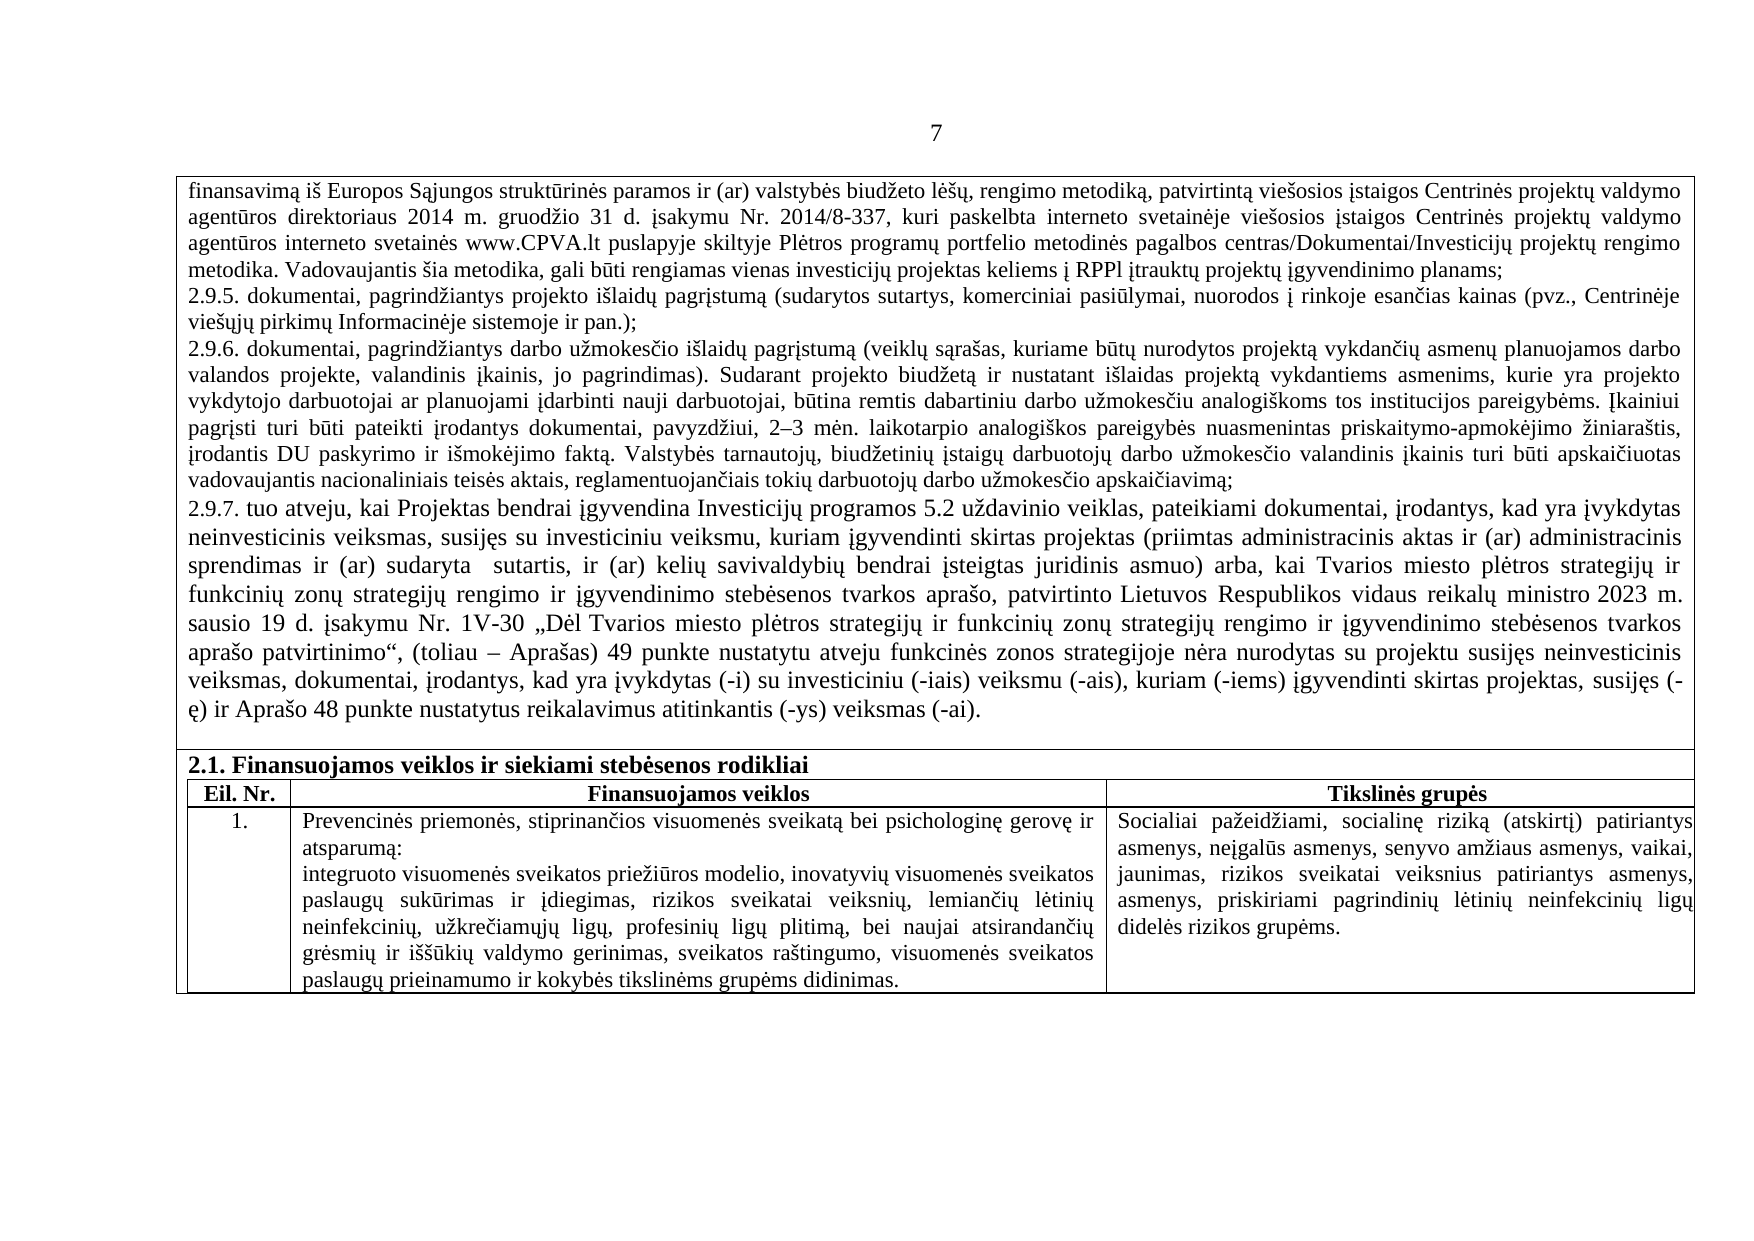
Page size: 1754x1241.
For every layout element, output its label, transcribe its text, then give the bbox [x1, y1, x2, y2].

table_cell 2.1. Finansuojamos veiklos ir siekiami stebėsenos rodikliai [177, 750, 1694, 993]
table_header Finansuojamos veiklos [291, 780, 1106, 806]
table_header Eil. Nr. [188, 780, 290, 806]
table_cell Prevencinės priemonės, stiprinančios visuomenės sveikatą bei psichologinę gerovę ir atsparumą: integruoto visuomenės sveikatos priežiūros modelio, inovatyvių visuomenės sveikatos paslaugų sukūrimas ir įdiegimas, rizikos sveikatai veiksnių, lemiančių lėtinių neinfekcinių, užkrečiamųjų ligų, profesinių ligų plitimą, bei naujai atsirandančių grėsmių ir iššūkių valdymo gerinimas, sveikatos raštingumo, visuomenės sveikatos paslaugų prieinamumo ir kokybės tikslinėms grupėms didinimas. [291, 808, 1106, 992]
table_cell 1. [188, 808, 290, 992]
table_cell finansavimą iš Europos Sąjungos struktūrinės paramos ir (ar) valstybės biudžeto lėšų, rengimo metodiką, patvirtintą viešosios įstaigos Centrinės projektų valdymo agentūros direktoriaus 2014 m. gruodžio 31 d. įsakymu Nr. 2014/8-337, kuri paskelbta interneto svetainėje viešosios įstaigos Centrinės projektų valdymo agentūros interneto svetainės www.CPVA.lt puslapyje skiltyje Plėtros programų portfelio metodinės pagalbos centras/Dokumentai/Investicijų projektų rengimo metodika. Vadovaujantis šia metodika, gali būti rengiamas vienas investicijų projektas keliems į RPPl įtrauktų projektų įgyvendinimo planams; 2.9.5. dokumentai, pagrindžiantys projekto išlaidų pagrįstumą (sudarytos sutartys, komerciniai pasiūlymai, nuorodos į rinkoje esančias kainas (pvz., Centrinėje viešųjų pirkimų Informacinėje sistemoje ir pan.); 2.9.6. dokumentai, pagrindžiantys darbo užmokesčio išlaidų pagrįstumą (veiklų sąrašas, kuriame būtų nurodytos projektą vykdančių asmenų planuojamos darbo valandos projekte, valandinis įkainis, jo pagrindimas). Sudarant projekto biudžetą ir nustatant išlaidas projektą vykdantiems asmenims, kurie yra projekto vykdytojo darbuotojai ar planuojami įdarbinti nauji darbuotojai, būtina remtis dabartiniu darbo užmokesčiu analogiškoms tos institucijos pareigybėms. Įkainiui pagrįsti turi būti pateikti įrodantys dokumentai, pavyzdžiui, 2–3 mėn. laikotarpio analogiškos pareigybės nuasmenintas priskaitymo-apmokėjimo žiniaraštis, įrodantis DU paskyrimo ir išmokėjimo faktą. Valstybės tarnautojų, biudžetinių įstaigų darbuotojų darbo užmokesčio valandinis įkainis turi būti apskaičiuotas vadovaujantis nacionaliniais teisės aktais, reglamentuojančiais tokių darbuotojų darbo užmokesčio apskaičiavimą; 2.9.7. tuo atveju, kai Projektas bendrai įgyvendina Investicijų programos 5.2 uždavinio veiklas, pateikiami dokumentai, įrodantys, kad yra įvykdytas neinvesticinis veiksmas, susijęs su investiciniu veiksmu, kuriam įgyvendinti skirtas projektas (priimtas administracinis aktas ir (ar) administracinis sprendimas ir (ar) sudaryta sutartis, ir (ar) kelių savivaldybių bendrai įsteigtas juridinis asmuo) arba, kai Tvarios miesto plėtros strategijų ir funkcinių zonų strategijų rengimo ir įgyvendinimo stebėsenos tvarkos aprašo, patvirtinto Lietuvos Respublikos vidaus reikalų ministro 2023 m. sausio 19 d. įsakymu Nr. 1V-30 „Dėl Tvarios miesto plėtros strategijų ir funkcinių zonų strategijų rengimo ir įgyvendinimo stebėsenos tvarkos aprašo patvirtinimo“, (toliau – Aprašas) 49 punkte nustatytu atveju funkcinės zonos strategijoje nėra nurodytas su projektu susijęs neinvesticinis veiksmas, dokumentai, įrodantys, kad yra įvykdytas (-i) su investiciniu (-iais) veiksmu (-ais), kuriam (-iems) įgyvendinti skirtas projektas, susijęs (-ę) ir Aprašo 48 punkte nustatytus reikalavimus atitinkantis (-ys) veiksmas (-ai). [177, 177, 1694, 749]
table_header Tikslinės grupės [1107, 780, 1694, 806]
table_cell Socialiai pažeidžiami, socialinę riziką (atskirtį) patiriantys asmenys, neįgalūs asmenys, senyvo amžiaus asmenys, vaikai, jaunimas, rizikos sveikatai veiksnius patiriantys asmenys, asmenys, priskiriami pagrindinių lėtinių neinfekcinių ligų didelės rizikos grupėms. [1107, 808, 1694, 992]
